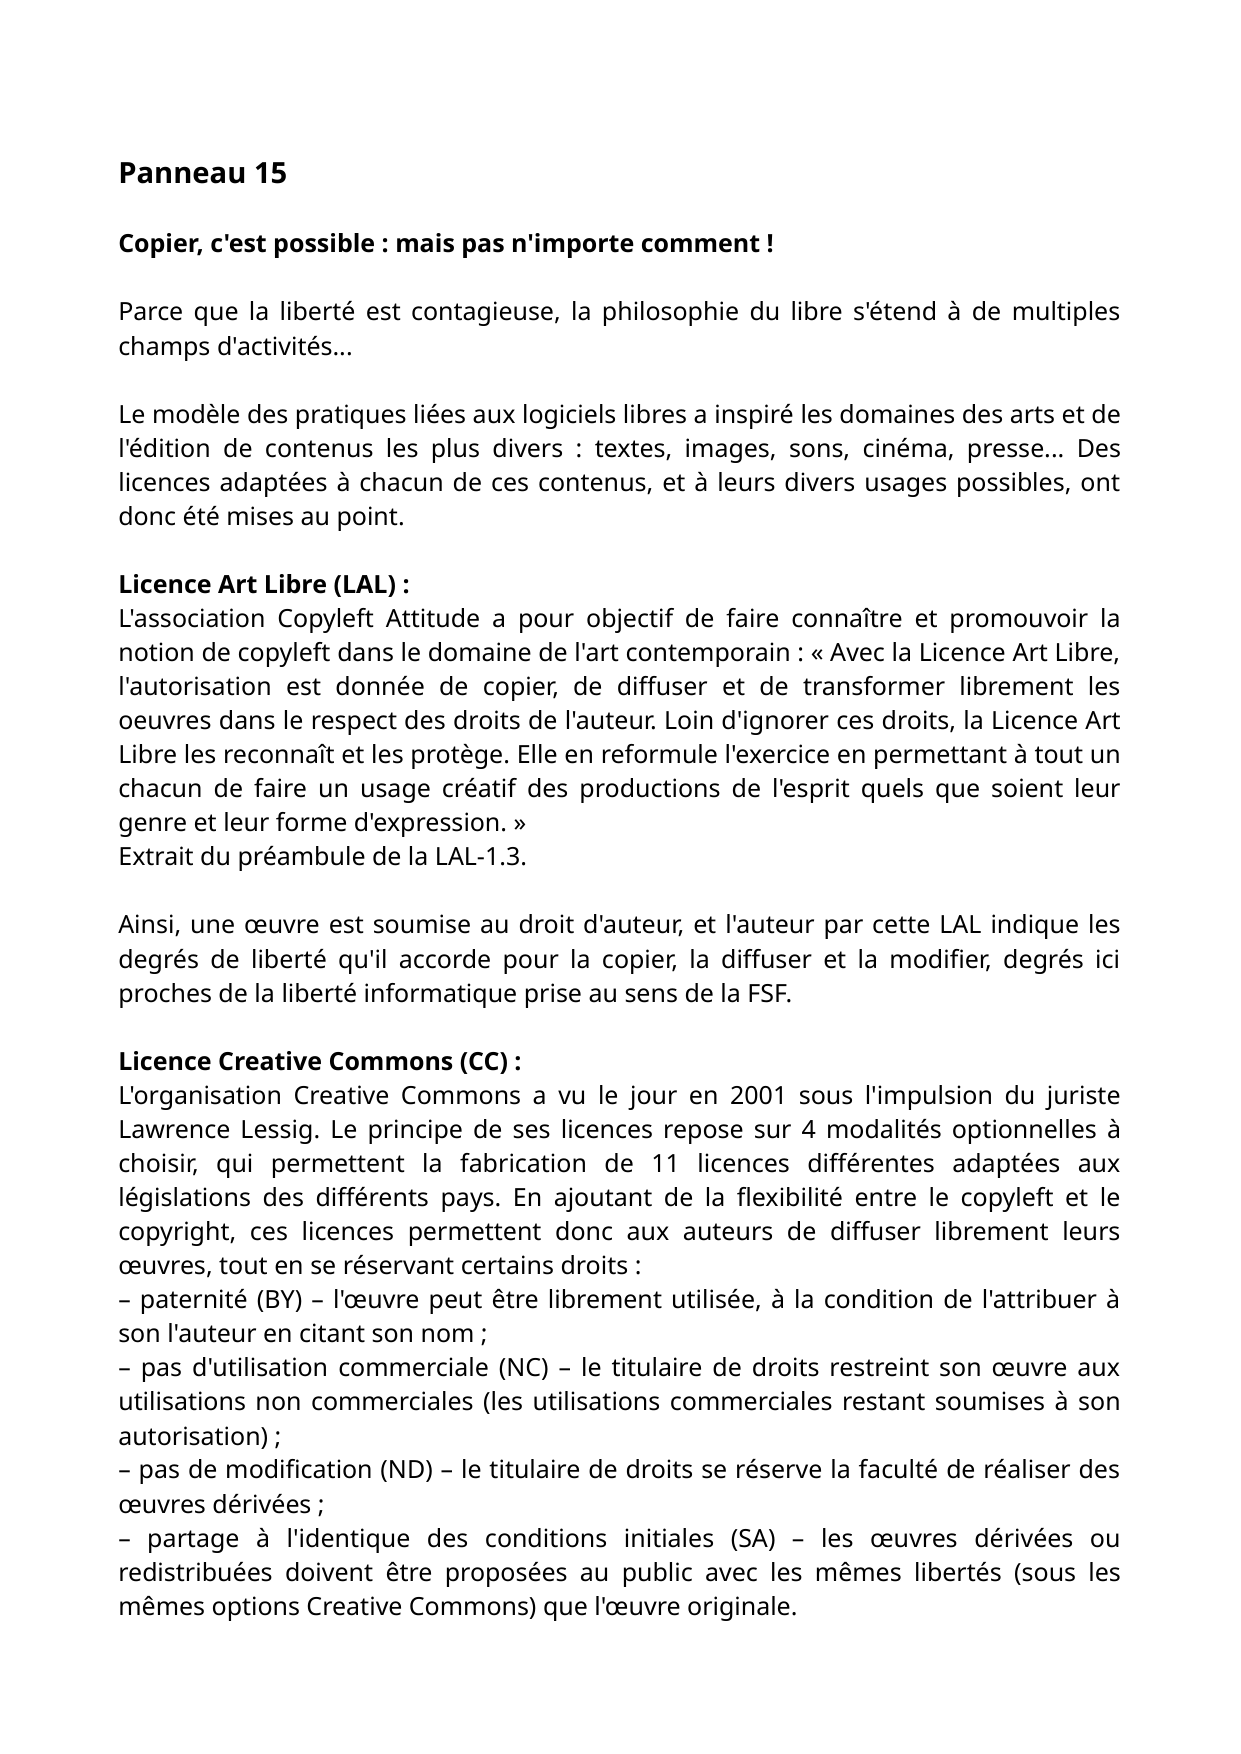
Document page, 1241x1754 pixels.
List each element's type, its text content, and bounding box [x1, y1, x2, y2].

text L'organisation Creative Commons a vu le jour en 2001 sous l'impulsion du juriste Lawrence Lessig. Le principe de ses licences repose sur 4 modalités optionnelles à choisir, qui permettent la fabrication de 11 licences différentes adaptées aux législations des différents pays. En ajoutant de la flexibilité entre le copyleft et le copyright, ces licences permettent donc aux auteurs de diffuser librement leurs œuvres, tout en se réservant certains droits : [118, 1077, 1122, 1282]
text Parce que la liberté est contagieuse, la philosophie du libre s'étend à de multiples champs d'activités... [118, 294, 1122, 362]
text – pas de modification (ND) – le titulaire de droits se réserve la faculté de réaliser des œuvres dérivées ; [118, 1452, 1122, 1520]
text L'association Copyleft Attitude a pour objectif de faire connaître et promouvoir la notion de copyleft dans le domaine de l'art contemporain : « Avec la Licence Art Libre, l'autorisation est donnée de copier, de diffuser et de transformer librement les oeuvres dans le respect des droits de l'auteur. Loin d'ignorer ces droits, la Licence Art Libre les reconnaît et les protège. Elle en reformule l'exercice en permettant à tout un chacun de faire un usage créatif des productions de l'esprit quels que soient leur genre et leur forme d'expression. » [118, 601, 1122, 839]
text Le modèle des pratiques liées aux logiciels libres a inspiré les domaines des arts et de l'édition de contenus les plus divers : textes, images, sons, cinéma, presse... Des licences adaptées à chacun de ces contenus, et à leurs divers usages possibles, ont donc été mises au point. [118, 396, 1122, 532]
text Licence Art Libre (LAL) : [118, 567, 1122, 601]
text Ainsi, une œuvre est soumise au droit d'auteur, et l'auteur par cette LAL indique les degrés de liberté qu'il accorde pour la copier, la diffuser et la modifier, degrés ici proches de la liberté informatique prise au sens de la FSF. [118, 907, 1122, 1009]
text Panneau 15 [118, 152, 1122, 192]
text – partage à l'identique des conditions initiales (SA) – les œuvres dérivées ou redistribuées doivent être proposées au public avec les mêmes libertés (sous les mêmes options Creative Commons) que l'œuvre originale. [118, 1520, 1122, 1622]
text – pas d'utilisation commerciale (NC) – le titulaire de droits restreint son œuvre aux utilisations non commerciales (les utilisations commerciales restant soumises à son autorisation) ; [118, 1350, 1122, 1452]
text Extrait du préambule de la LAL-1.3. [118, 839, 1122, 873]
text Licence Creative Commons (CC) : [118, 1043, 1122, 1077]
text – paternité (BY) – l'œuvre peut être librement utilisée, à la condition de l'attribuer à son l'auteur en citant son nom ; [118, 1282, 1122, 1350]
text Copier, c'est possible : mais pas n'importe comment ! [118, 226, 1122, 260]
